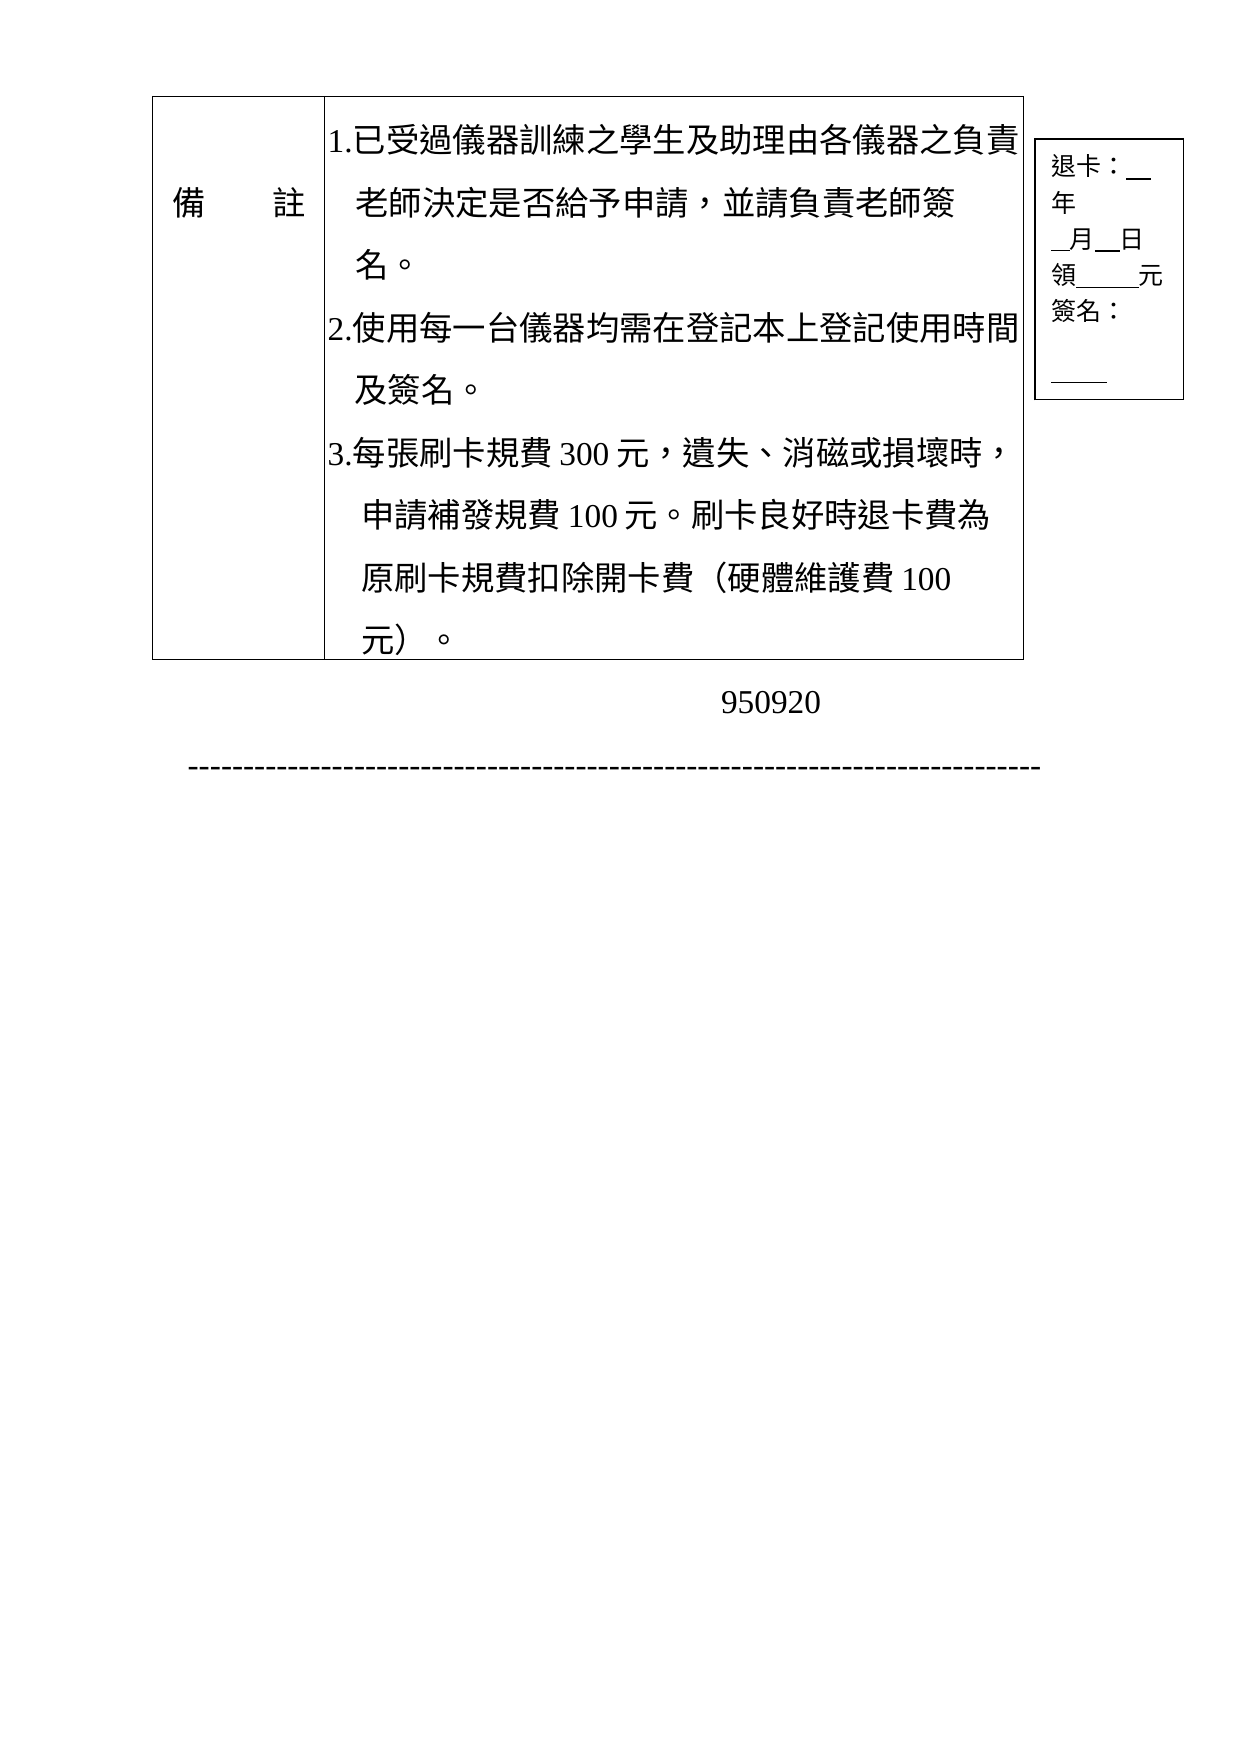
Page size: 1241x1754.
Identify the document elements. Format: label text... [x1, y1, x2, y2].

table_cell 備 註 [153, 97, 324, 659]
text 領 元 [1051, 256, 1168, 292]
text 退卡： 年 [1051, 147, 1168, 219]
text ----------------------------------------------------------------------------- [187, 723, 1053, 785]
text 月 日 [1051, 219, 1168, 256]
text [1036, 140, 1183, 399]
text 簽名： [1051, 292, 1168, 328]
table_cell 1.已受過儀器訓練之學生及助理由各儀器之負責老師決定是否給予申請，並請負責老師簽名。 2.使用每一台儀器均需在登記本上登記使用時間 及簽名。 3.每張刷卡規費300元，遺失、消磁或損壞時， 申請補發規費100元。刷卡良好時退卡費為原刷卡規費扣除開卡費（硬體維護費100元）。 [325, 97, 1023, 659]
text 950920 [187, 660, 1053, 723]
